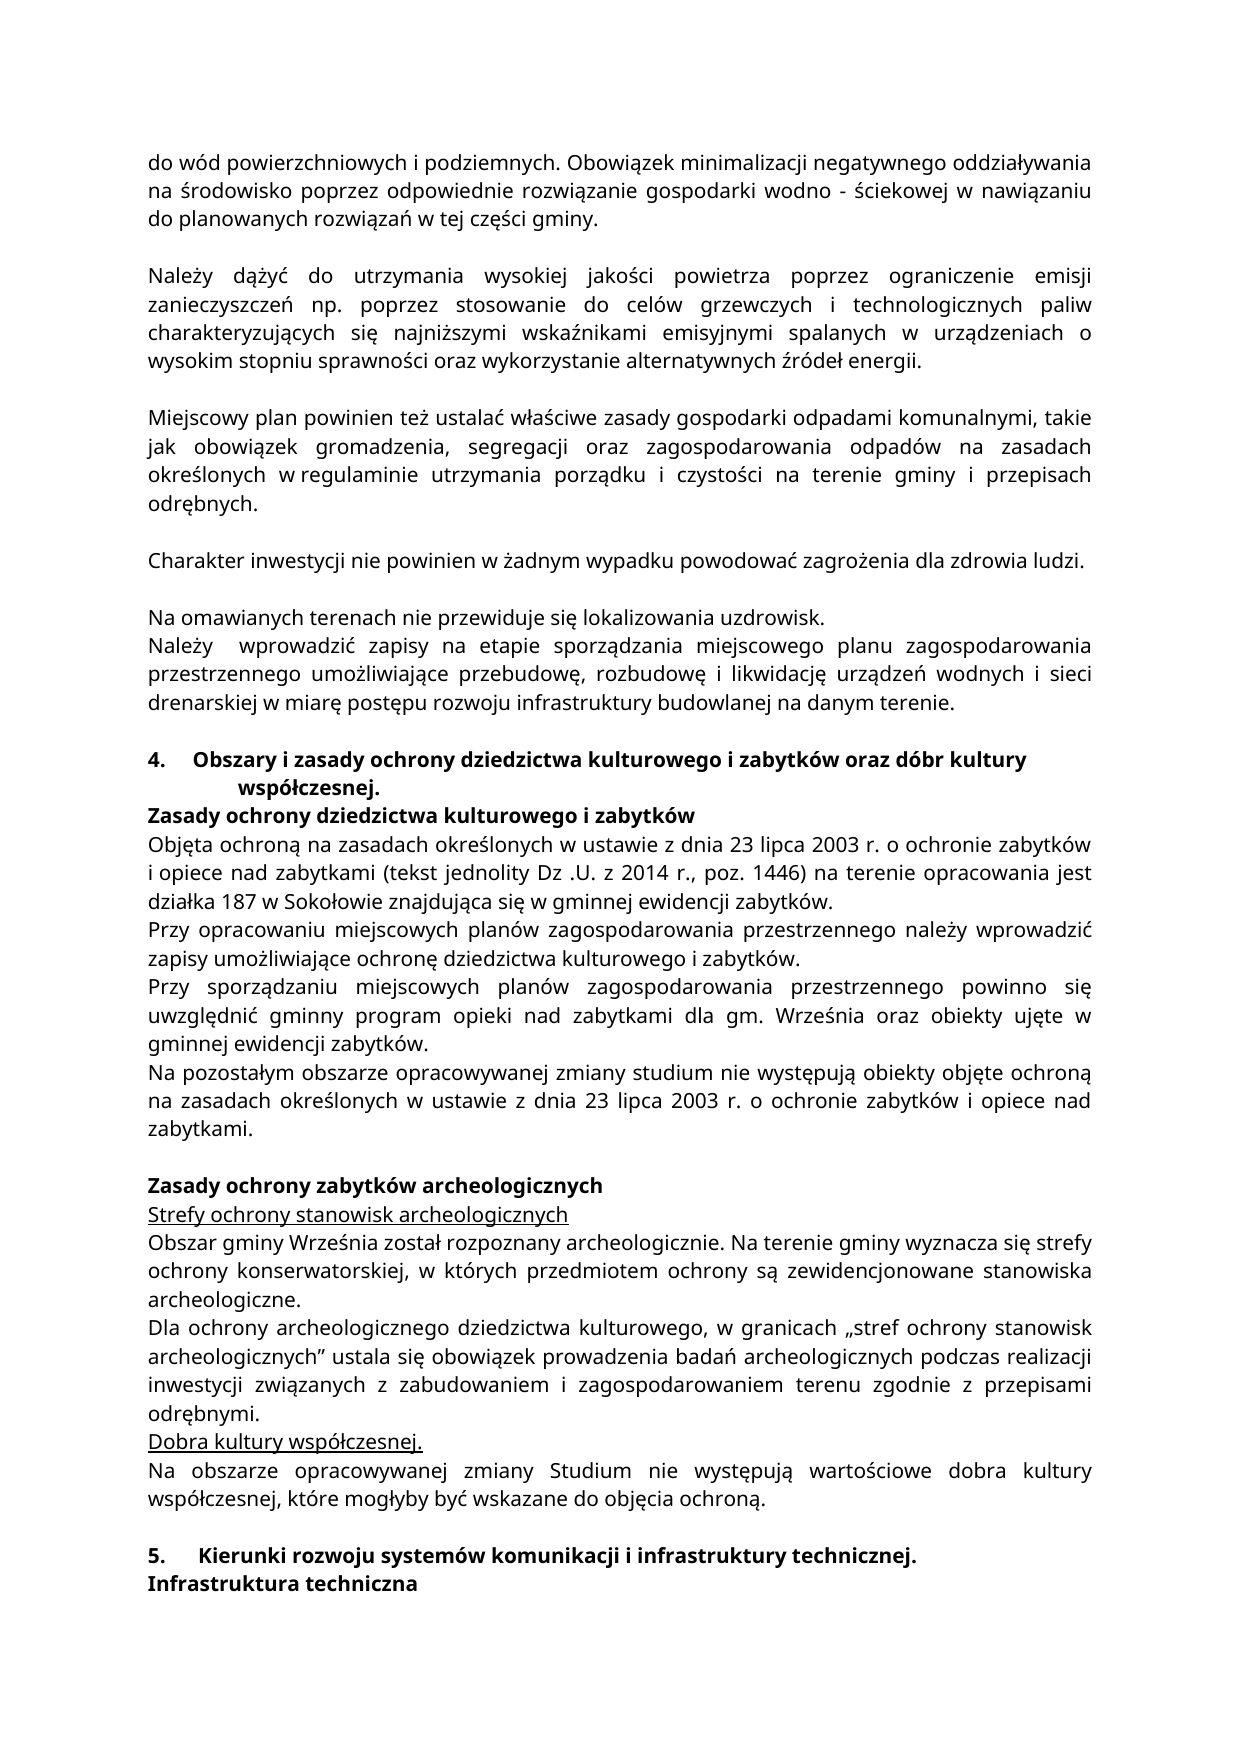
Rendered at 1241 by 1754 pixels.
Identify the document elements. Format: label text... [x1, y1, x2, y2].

text Na obszarze opracowywanej zmiany Studium nie występują wartościowe dobra kultury współczesnej, które mogłyby być wskazane do objęcia ochroną. [148, 1456, 1093, 1513]
text współczesnej. [148, 773, 1093, 802]
text Charakter inwestycji nie powinien w żadnym wypadku powodować zagrożenia dla zdrowia ludzi. [148, 546, 1093, 574]
text Objęta ochroną na zasadach określonych w ustawie z dnia 23 lipca 2003 r. o ochronie zabytków i opiece nad zabytkami (tekst jednolity Dz .U. z 2014 r., poz. 1446) na terenie opracowania jest działka 187 w Sokołowie znajdująca się w gminnej ewidencji zabytków. [148, 830, 1093, 915]
text Infrastruktura techniczna [148, 1569, 1093, 1598]
text Przy sporządzaniu miejscowych planów zagospodarowania przestrzennego powinno się uwzględnić gminny program opieki nad zabytkami dla gm. Września oraz obiekty ujęte w gminnej ewidencji zabytków. [148, 972, 1093, 1058]
text Zasady ochrony dziedzictwa kulturowego i zabytków [148, 802, 1093, 830]
text Dobra kultury współczesnej. [148, 1427, 1093, 1456]
text 4. Obszary i zasady ochrony dziedzictwa kulturowego i zabytków oraz dóbr kultury [148, 745, 1093, 773]
text Zasady ochrony zabytków archeologicznych [148, 1171, 1093, 1200]
text Miejscowy plan powinien też ustalać właściwe zasady gospodarki odpadami komunalnymi, takie jak obowiązek gromadzenia, segregacji oraz zagospodarowania odpadów na zasadach określonych w regulaminie utrzymania porządku i czystości na terenie gminy i przepisach odrębnych. [148, 403, 1093, 517]
text do wód powierzchniowych i podziemnych. Obowiązek minimalizacji negatywnego oddziaływania na środowisko poprzez odpowiednie rozwiązanie gospodarki wodno - ściekowej w nawiązaniu do planowanych rozwiązań w tej części gminy. [148, 148, 1093, 233]
text Obszar gminy Września został rozpoznany archeologicznie. Na terenie gminy wyznacza się strefy ochrony konserwatorskiej, w których przedmiotem ochrony są zewidencjonowane stanowiska archeologiczne. [148, 1228, 1093, 1313]
text Na omawianych terenach nie przewiduje się lokalizowania uzdrowisk. [148, 603, 1093, 631]
text Strefy ochrony stanowisk archeologicznych [148, 1200, 1093, 1228]
text 5. Kierunki rozwoju systemów komunikacji i infrastruktury technicznej. [148, 1541, 1093, 1569]
text Przy opracowaniu miejscowych planów zagospodarowania przestrzennego należy wprowadzić zapisy umożliwiające ochronę dziedzictwa kulturowego i zabytków. [148, 915, 1093, 972]
text Należy dążyć do utrzymania wysokiej jakości powietrza poprzez ograniczenie emisji zanieczyszczeń np. poprzez stosowanie do celów grzewczych i technologicznych paliw charakteryzujących się najniższymi wskaźnikami emisyjnymi spalanych w urządzeniach o wysokim stopniu sprawności oraz wykorzystanie alternatywnych źródeł energii. [148, 261, 1093, 375]
text Należy wprowadzić zapisy na etapie sporządzania miejscowego planu zagospodarowania przestrzennego umożliwiające przebudowę, rozbudowę i likwidację urządzeń wodnych i sieci drenarskiej w miarę postępu rozwoju infrastruktury budowlanej na danym terenie. [148, 631, 1093, 716]
text Na pozostałym obszarze opracowywanej zmiany studium nie występują obiekty objęte ochroną na zasadach określonych w ustawie z dnia 23 lipca 2003 r. o ochronie zabytków i opiece nad zabytkami. [148, 1058, 1093, 1143]
text Dla ochrony archeologicznego dziedzictwa kulturowego, w granicach „stref ochrony stanowisk archeologicznych” ustala się obowiązek prowadzenia badań archeologicznych podczas realizacji inwestycji związanych z zabudowaniem i zagospodarowaniem terenu zgodnie z przepisami odrębnymi. [148, 1313, 1093, 1427]
